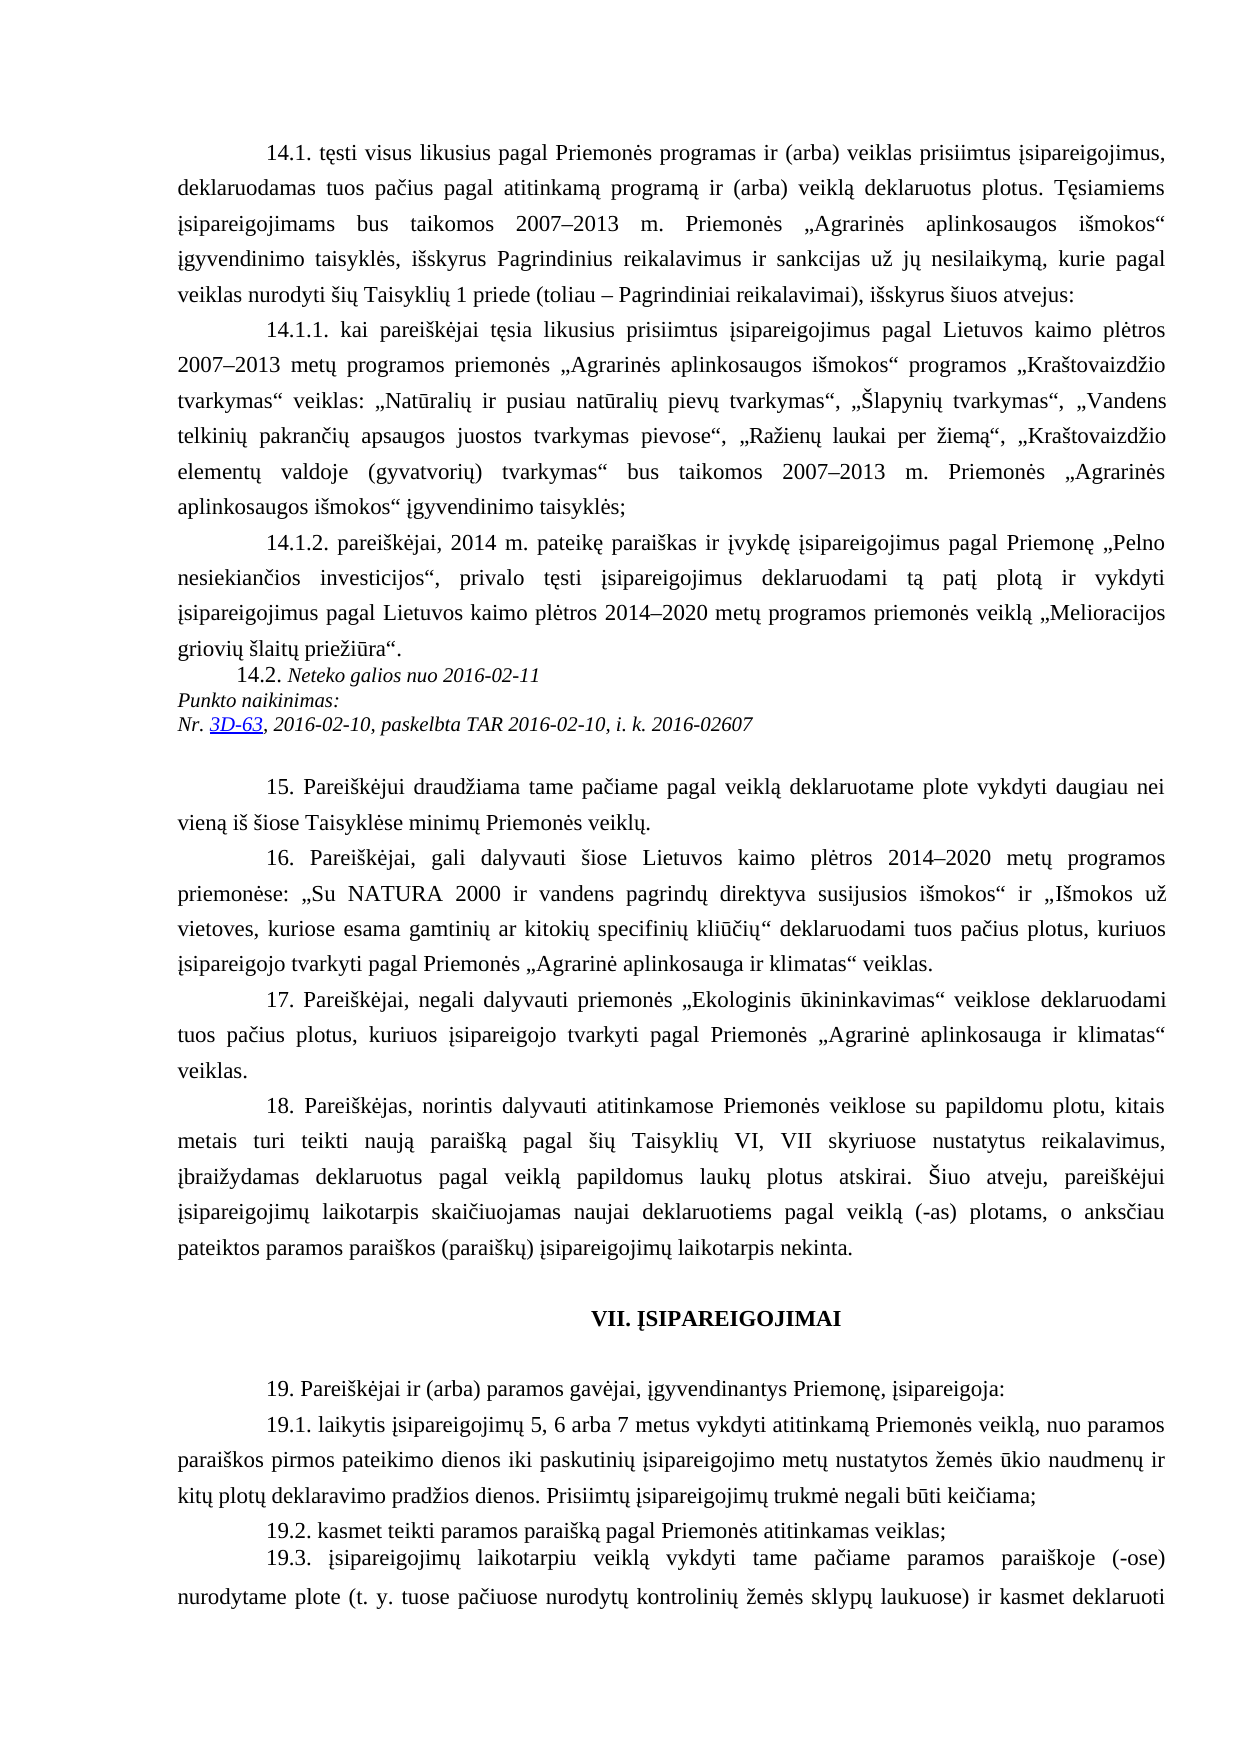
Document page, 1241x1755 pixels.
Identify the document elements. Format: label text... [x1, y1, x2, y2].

text VII. ĮSIPAREIGOJIMAI [177, 1296, 1167, 1331]
text 18. Pareiškėjas, norintis dalyvauti atitinkamose Priemonės veiklose su papildomu plotu, kitais metais turi teikti naują paraišką pagal šių Taisyklių VI, VII skyriuose nustatytus reikalavimus, įbraižydamas deklaruotus pagal veiklą papildomus laukų plotus atskirai. Šiuo atveju, pareiškėjui įsipareigojimų laikotarpis skaičiuojamas naujai deklaruotiems pagal veiklą (-as) plotams, o anksčiau pateiktos paramos paraiškos (paraiškų) įsipareigojimų laikotarpis nekinta. [177, 1083, 1167, 1260]
text 14.2. Neteko galios nuo 2016-02-11 [177, 661, 1167, 687]
text 17. Pareiškėjai, negali dalyvauti priemonės „Ekologinis ūkininkavimas“ veiklose deklaruodami tuos pačius plotus, kuriuos įsipareigojo tvarkyti pagal Priemonės „Agrarinė aplinkosauga ir klimatas“ veiklas. [177, 977, 1167, 1083]
text 19.3. įsipareigojimų laikotarpiu veiklą vykdyti tame pačiame paramos paraiškoje (-ose) nurodytame plote (t. y. tuose pačiuose nurodytų kontrolinių žemės sklypų laukuose) ir kasmet deklaruoti [177, 1543, 1167, 1609]
text 19.2. kasmet teikti paramos paraišką pagal Priemonės atitinkamas veiklas; [177, 1508, 1167, 1543]
text 15. Pareiškėjui draudžiama tame pačiame pagal veiklą deklaruotame plote vykdyti daugiau nei vieną iš šiose Taisyklėse minimų Priemonės veiklų. [177, 764, 1167, 835]
text 19. Pareiškėjai ir (arba) paramos gavėjai, įgyvendinantys Priemonę, įsipareigoja: [177, 1366, 1167, 1402]
text 14.1.2. pareiškėjai, 2014 m. pateikę paraiškas ir įvykdę įsipareigojimus pagal Priemonę „Pelno nesiekiančios investicijos“, privalo tęsti įsipareigojimus deklaruodami tą patį plotą ir vykdyti įsipareigojimus pagal Lietuvos kaimo plėtros 2014–2020 metų programos priemonės veiklą „Melioracijos griovių šlaitų priežiūra“. [177, 519, 1167, 661]
text 19.1. laikytis įsipareigojimų 5, 6 arba 7 metus vykdyti atitinkamą Priemonės veiklą, nuo paramos paraiškos pirmos pateikimo dienos iki paskutinių įsipareigojimo metų nustatytos žemės ūkio naudmenų ir kitų plotų deklaravimo pradžios dienos. Prisiimtų įsipareigojimų trukmė negali būti keičiama; [177, 1402, 1167, 1508]
text 16. Pareiškėjai, gali dalyvauti šiose Lietuvos kaimo plėtros 2014–2020 metų programos priemonėse: „Su NATURA 2000 ir vandens pagrindų direktyva susijusios išmokos“ ir „Išmokos už vietoves, kuriose esama gamtinių ar kitokių specifinių kliūčių“ deklaruodami tuos pačius plotus, kuriuos įsipareigojo tvarkyti pagal Priemonės „Agrarinė aplinkosauga ir klimatas“ veiklas. [177, 835, 1167, 977]
text 14.1. tęsti visus likusius pagal Priemonės programas ir (arba) veiklas prisiimtus įsipareigojimus, deklaruodamas tuos pačius pagal atitinkamą programą ir (arba) veiklą deklaruotus plotus. Tęsiamiems įsipareigojimams bus taikomos 2007–2013 m. Priemonės „Agrarinės aplinkosaugos išmokos“ įgyvendinimo taisyklės, išskyrus Pagrindinius reikalavimus ir sankcijas už jų nesilaikymą, kurie pagal veiklas nurodyti šių Taisyklių 1 priede (toliau – Pagrindiniai reikalavimai), išskyrus šiuos atvejus: [177, 130, 1167, 307]
text Nr. 3D-63, 2016-02-10, paskelbta TAR 2016-02-10, i. k. 2016-02607 [177, 712, 1167, 736]
text Punkto naikinimas: [177, 687, 1167, 712]
text 14.1.1. kai pareiškėjai tęsia likusius prisiimtus įsipareigojimus pagal Lietuvos kaimo plėtros 2007–2013 metų programos priemonės „Agrarinės aplinkosaugos išmokos“ programos „Kraštovaizdžio tvarkymas“ veiklas: „Natūralių ir pusiau natūralių pievų tvarkymas“, „Šlapynių tvarkymas“, „Vandens telkinių pakrančių apsaugos juostos tvarkymas pievose“, „Ražienų laukai per žiemą“, „Kraštovaizdžio elementų valdoje (gyvatvorių) tvarkymas“ bus taikomos 2007–2013 m. Priemonės „Agrarinės aplinkosaugos išmokos“ įgyvendinimo taisyklės; [177, 307, 1167, 519]
